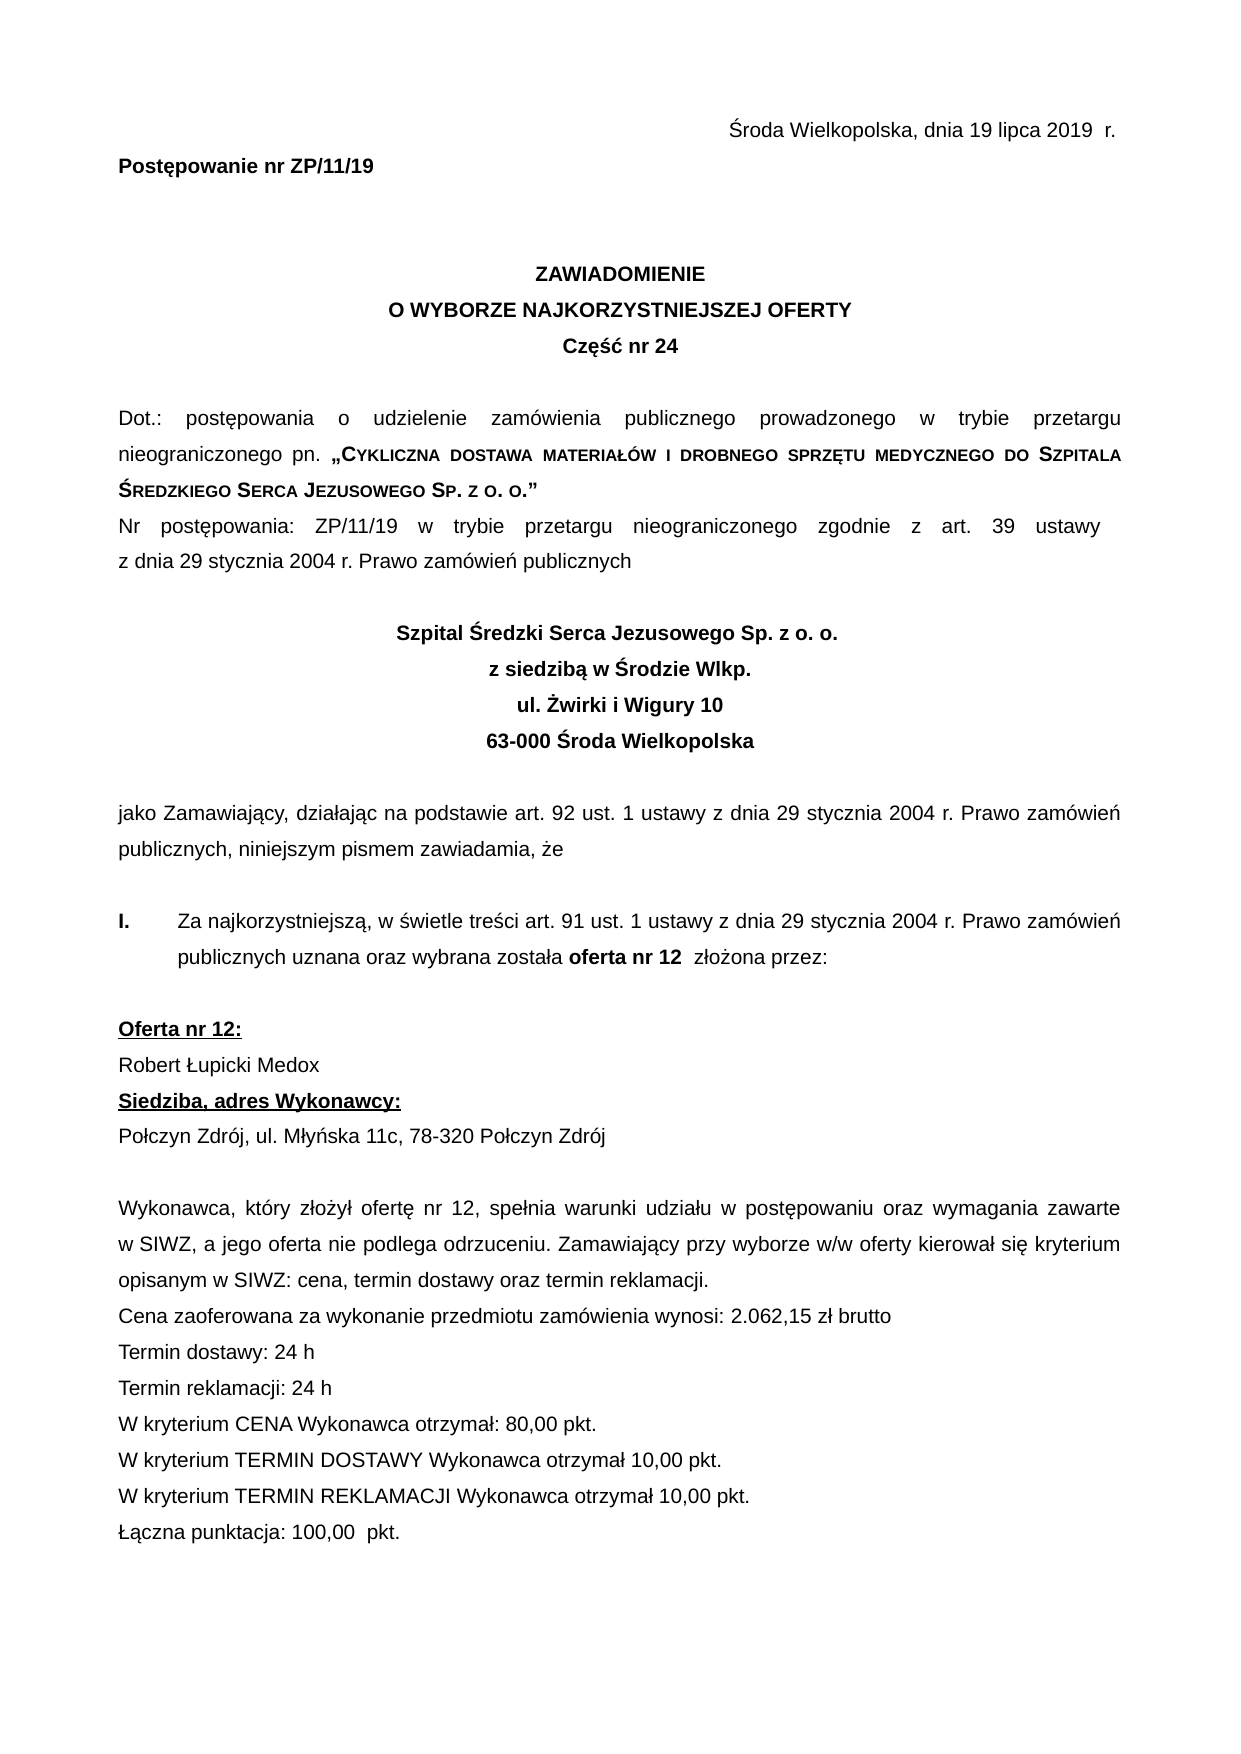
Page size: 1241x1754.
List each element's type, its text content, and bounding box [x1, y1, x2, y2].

text ul. Żwirki i Wigury 10 [118, 693, 1122, 717]
text W kryterium TERMIN REKLAMACJI Wykonawca otrzymał 10,00 pkt. [118, 1484, 1122, 1508]
text O WYBORZE NAJKORZYSTNIEJSZEJ OFERTY [118, 298, 1122, 322]
text W kryterium CENA Wykonawca otrzymał: 80,00 pkt. [118, 1412, 1122, 1436]
text Termin reklamacji: 24 h [118, 1376, 1122, 1400]
text Wykonawca, który złożył ofertę nr 12, spełnia warunki udziału w postępowaniu oraz wymagania zawarte w SIWZ, a jego oferta nie podlega odrzuceniu. Zamawiający przy wyborze w/w oferty kierował się kryterium opisanym w SIWZ: cena, termin dostawy oraz termin reklamacji. [118, 1196, 1122, 1292]
text Postępowanie nr ZP/11/19 [118, 154, 1122, 178]
text Łączna punktacja: 100,00 pkt. [118, 1520, 1122, 1544]
text Termin dostawy: 24 h [118, 1340, 1122, 1364]
text Połczyn Zdrój, ul. Młyńska 11c, 78-320 Połczyn Zdrój [118, 1124, 1122, 1148]
text 63-000 Środa Wielkopolska [118, 729, 1122, 753]
text W kryterium TERMIN DOSTAWY Wykonawca otrzymał 10,00 pkt. [118, 1448, 1122, 1472]
text ZAWIADOMIENIE [118, 262, 1122, 286]
text Część nr 24 [118, 334, 1122, 358]
text z siedzibą w Środzie Wlkp. [118, 657, 1122, 681]
text Cena zaoferowana za wykonanie przedmiotu zamówienia wynosi: 2.062,15 zł brutto [118, 1304, 1122, 1328]
text Siedziba, adres Wykonawcy: [118, 1088, 1122, 1112]
text Robert Łupicki Medox [118, 1052, 1122, 1076]
text Oferta nr 12: [118, 1017, 1122, 1041]
text Dot.: postępowania o udzielenie zamówienia publicznego prowadzonego w trybie przetargu nieograniczonego pn. „Cykliczna dostawa materiałów i drobnego sprzętu medycznego do Szpitala Średzkiego Serca Jezusowego Sp. z o. o.” [118, 406, 1122, 501]
text jako Zamawiający, działając na podstawie art. 92 ust. 1 ustawy z dnia 29 stycznia 2004 r. Prawo zamówień publicznych, niniejszym pismem zawiadamia, że [118, 801, 1122, 861]
text Środa Wielkopolska, dnia 19 lipca 2019 r. [118, 118, 1122, 142]
text Nr postępowania: ZP/11/19 w trybie przetargu nieograniczonego zgodnie z art. 39 ustawy z dnia 29 stycznia 2004 r. Prawo zamówień publicznych [118, 513, 1122, 573]
list Za najkorzystniejszą, w świetle treści art. 91 ust. 1 ustawy z dnia 29 stycznia 2004 r. Prawo zamówień publicznych uznana oraz wybrana została oferta nr 12 złożona przez: [118, 909, 1122, 969]
text Szpital Średzki Serca Jezusowego Sp. z o. o. [118, 621, 1122, 645]
